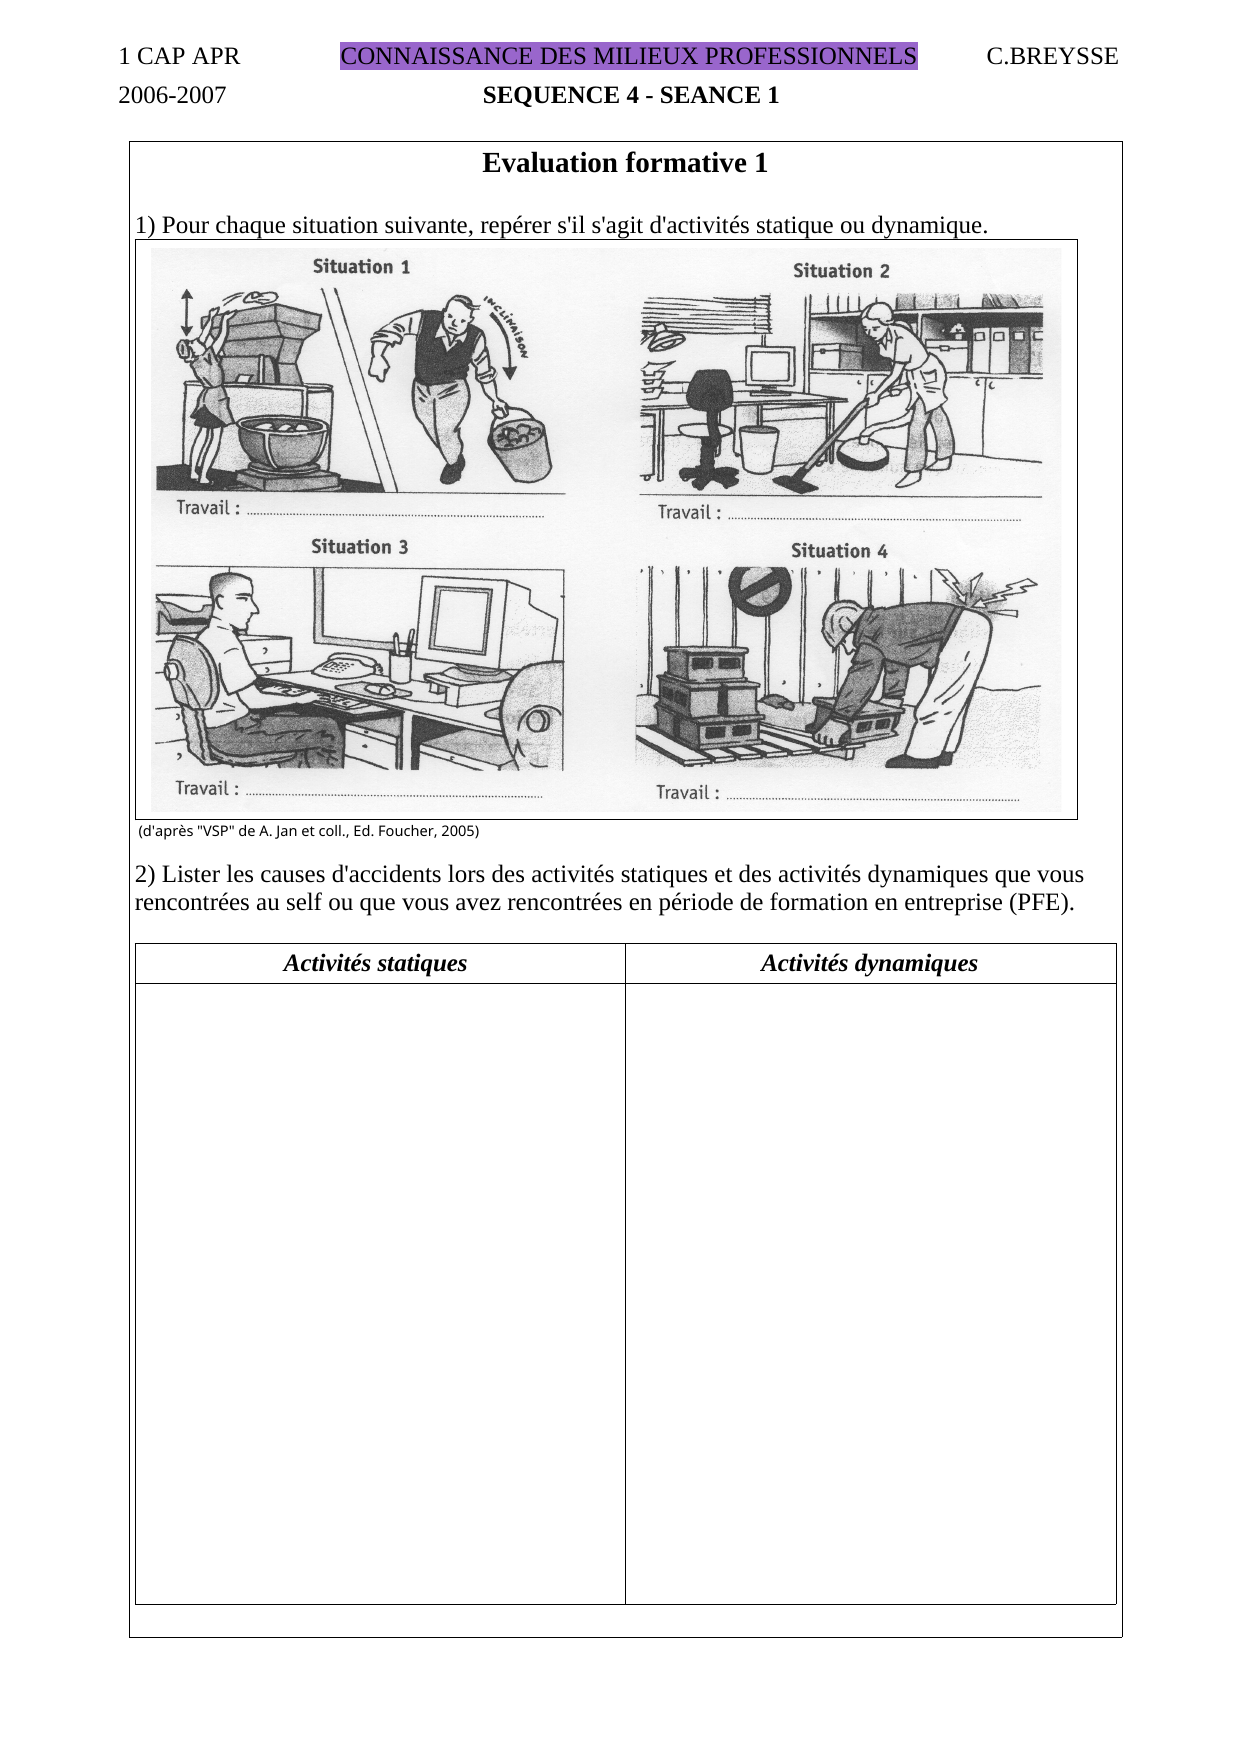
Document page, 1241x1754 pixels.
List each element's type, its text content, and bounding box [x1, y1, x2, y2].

table_header Activités statiques [136, 944, 625, 983]
table_cell [136, 984, 625, 1604]
table_header Evaluation formative 1 1) Pour chaque situation suivante, repérer s'il s'agit d'activités statique ou dynamique. (d'après "VSP" de A. Jan et coll., Ed. Foucher, 2005) 2) Lister les causes d'accidents lors des activités statiques et des activités dynamiques que vous rencontrées au self ou que vous avez rencontrées en période de formation en entreprise (PFE). [130, 142, 1122, 1637]
table_header Activités dynamiques [626, 944, 1116, 983]
picture [151, 248, 1062, 812]
table_cell [626, 984, 1116, 1604]
